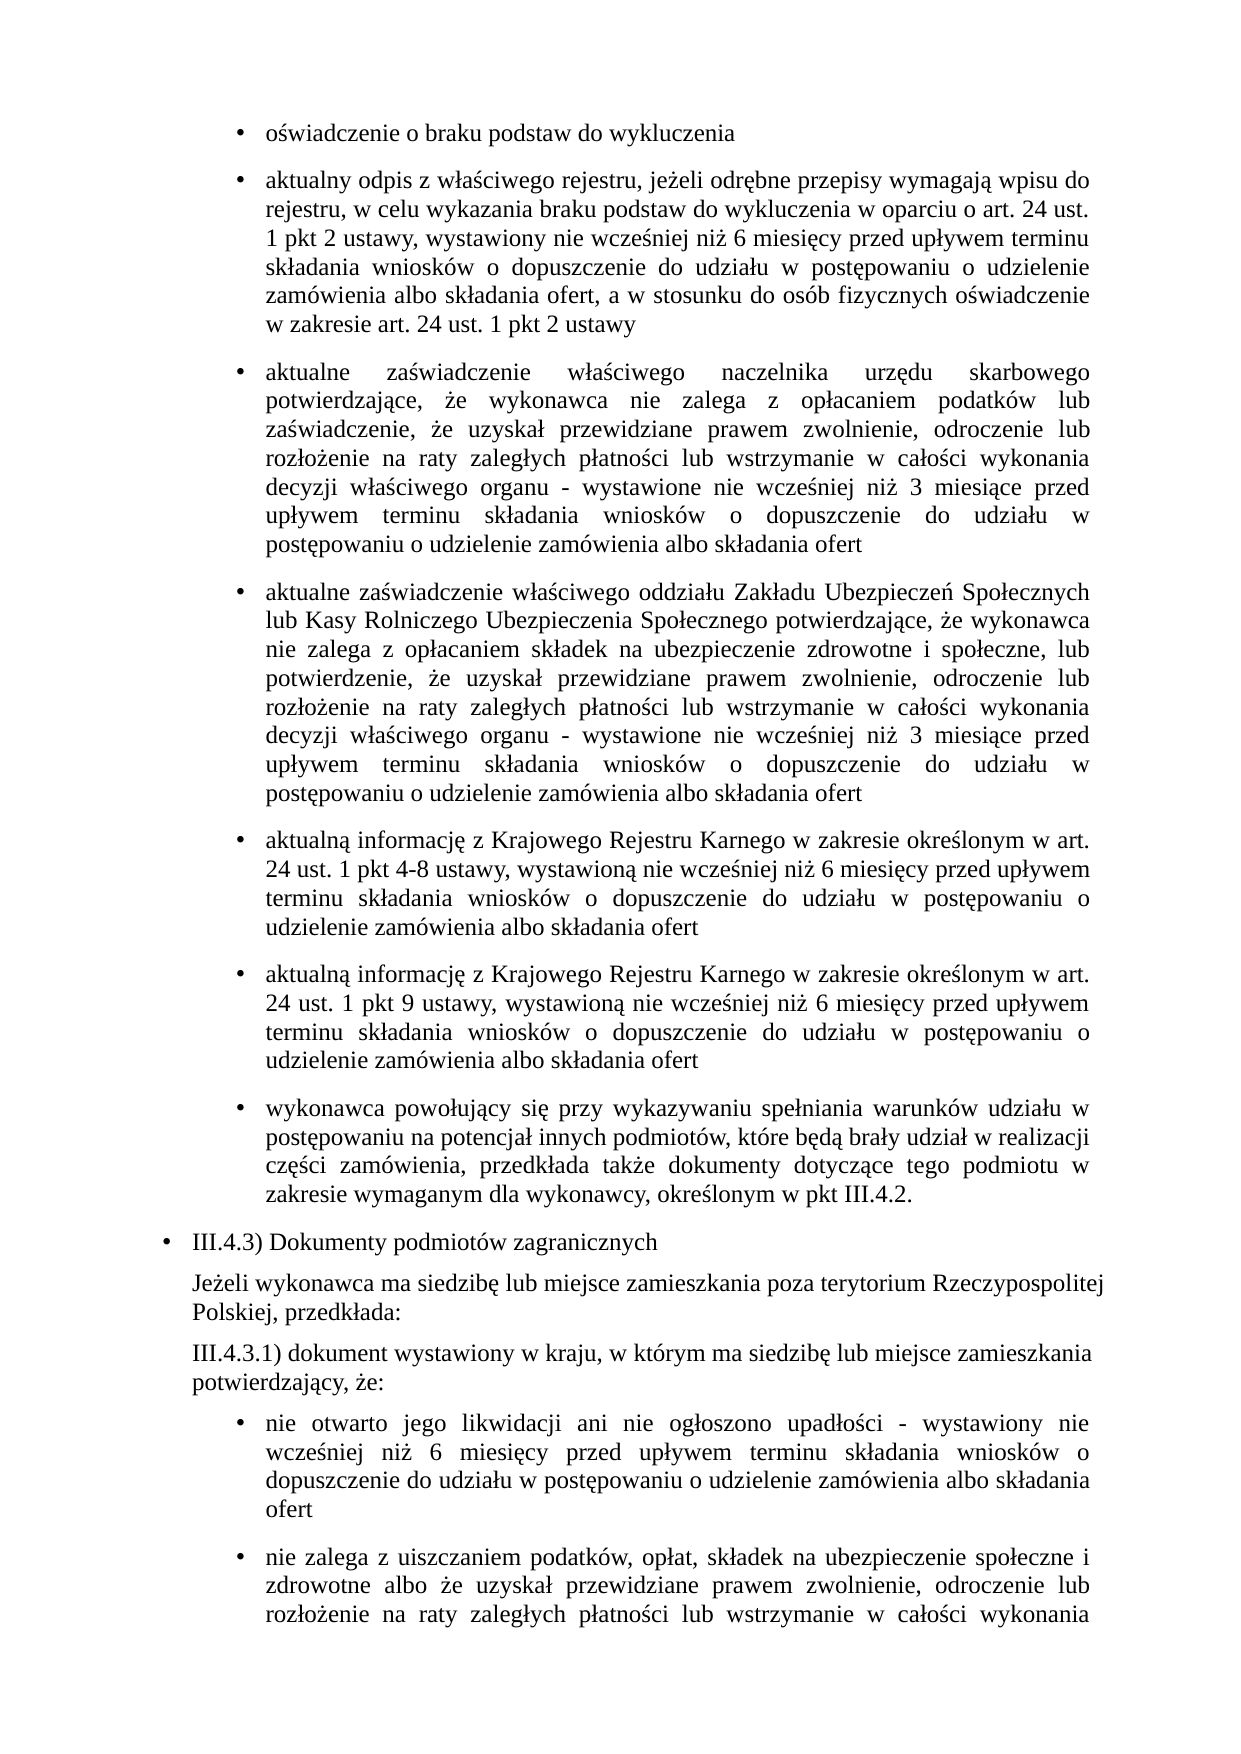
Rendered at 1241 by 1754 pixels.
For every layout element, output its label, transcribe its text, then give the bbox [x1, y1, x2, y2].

list aktualną informację z Krajowego Rejestru Karnego w zakresie określonym w art. 24 ust. 1 pkt 4-8 ustawy, wystawioną nie wcześniej niż 6 miesięcy przed upływem terminu składania wniosków o dopuszczenie do udziału w postępowaniu o udzielenie zamówienia albo składania ofert [236, 826, 1091, 941]
list III.4.3.1) dokument wystawiony w kraju, w którym ma siedzibę lub miejsce zamieszkania potwierdzający, że: [162, 1338, 1122, 1396]
list aktualną informację z Krajowego Rejestru Karnego w zakresie określonym w art. 24 ust. 1 pkt 9 ustawy, wystawioną nie wcześniej niż 6 miesięcy przed upływem terminu składania wniosków o dopuszczenie do udziału w postępowaniu o udzielenie zamówienia albo składania ofert [236, 959, 1091, 1074]
list aktualny odpis z właściwego rejestru, jeżeli odrębne przepisy wymagają wpisu do rejestru, w celu wykazania braku podstaw do wykluczenia w oparciu o art. 24 ust. 1 pkt 2 ustawy, wystawiony nie wcześniej niż 6 miesięcy przed upływem terminu składania wniosków o dopuszczenie do udziału w postępowaniu o udzielenie zamówienia albo składania ofert, a w stosunku do osób fizycznych oświadczenie w zakresie art. 24 ust. 1 pkt 2 ustawy [236, 166, 1091, 338]
list wykonawca powołujący się przy wykazywaniu spełniania warunków udziału w postępowaniu na potencjał innych podmiotów, które będą brały udział w realizacji części zamówienia, przedkłada także dokumenty dotyczące tego podmiotu w zakresie wymaganym dla wykonawcy, określonym w pkt III.4.2. [236, 1093, 1091, 1208]
list nie zalega z uiszczaniem podatków, opłat, składek na ubezpieczenie społeczne i zdrowotne albo że uzyskał przewidziane prawem zwolnienie, odroczenie lub rozłożenie na raty zaległych płatności lub wstrzymanie w całości wykonania [236, 1542, 1091, 1628]
list aktualne zaświadczenie właściwego naczelnika urzędu skarbowego potwierdzające, że wykonawca nie zalega z opłacaniem podatków lub zaświadczenie, że uzyskał przewidziane prawem zwolnienie, odroczenie lub rozłożenie na raty zaległych płatności lub wstrzymanie w całości wykonania decyzji właściwego organu - wystawione nie wcześniej niż 3 miesiące przed upływem terminu składania wniosków o dopuszczenie do udziału w postępowaniu o udzielenie zamówienia albo składania ofert [236, 357, 1091, 558]
list aktualne zaświadczenie właściwego oddziału Zakładu Ubezpieczeń Społecznych lub Kasy Rolniczego Ubezpieczenia Społecznego potwierdzające, że wykonawca nie zalega z opłacaniem składek na ubezpieczenie zdrowotne i społeczne, lub potwierdzenie, że uzyskał przewidziane prawem zwolnienie, odroczenie lub rozłożenie na raty zaległych płatności lub wstrzymanie w całości wykonania decyzji właściwego organu - wystawione nie wcześniej niż 3 miesiące przed upływem terminu składania wniosków o dopuszczenie do udziału w postępowaniu o udzielenie zamówienia albo składania ofert [236, 577, 1091, 807]
list Jeżeli wykonawca ma siedzibę lub miejsce zamieszkania poza terytorium Rzeczypospolitej Polskiej, przedkłada: [162, 1268, 1122, 1326]
list III.4.3) Dokumenty podmiotów zagranicznych [162, 1227, 1122, 1256]
list nie otwarto jego likwidacji ani nie ogłoszono upadłości - wystawiony nie wcześniej niż 6 miesięcy przed upływem terminu składania wniosków o dopuszczenie do udziału w postępowaniu o udzielenie zamówienia albo składania ofert [236, 1408, 1091, 1523]
list oświadczenie o braku podstaw do wykluczenia [236, 118, 1091, 147]
